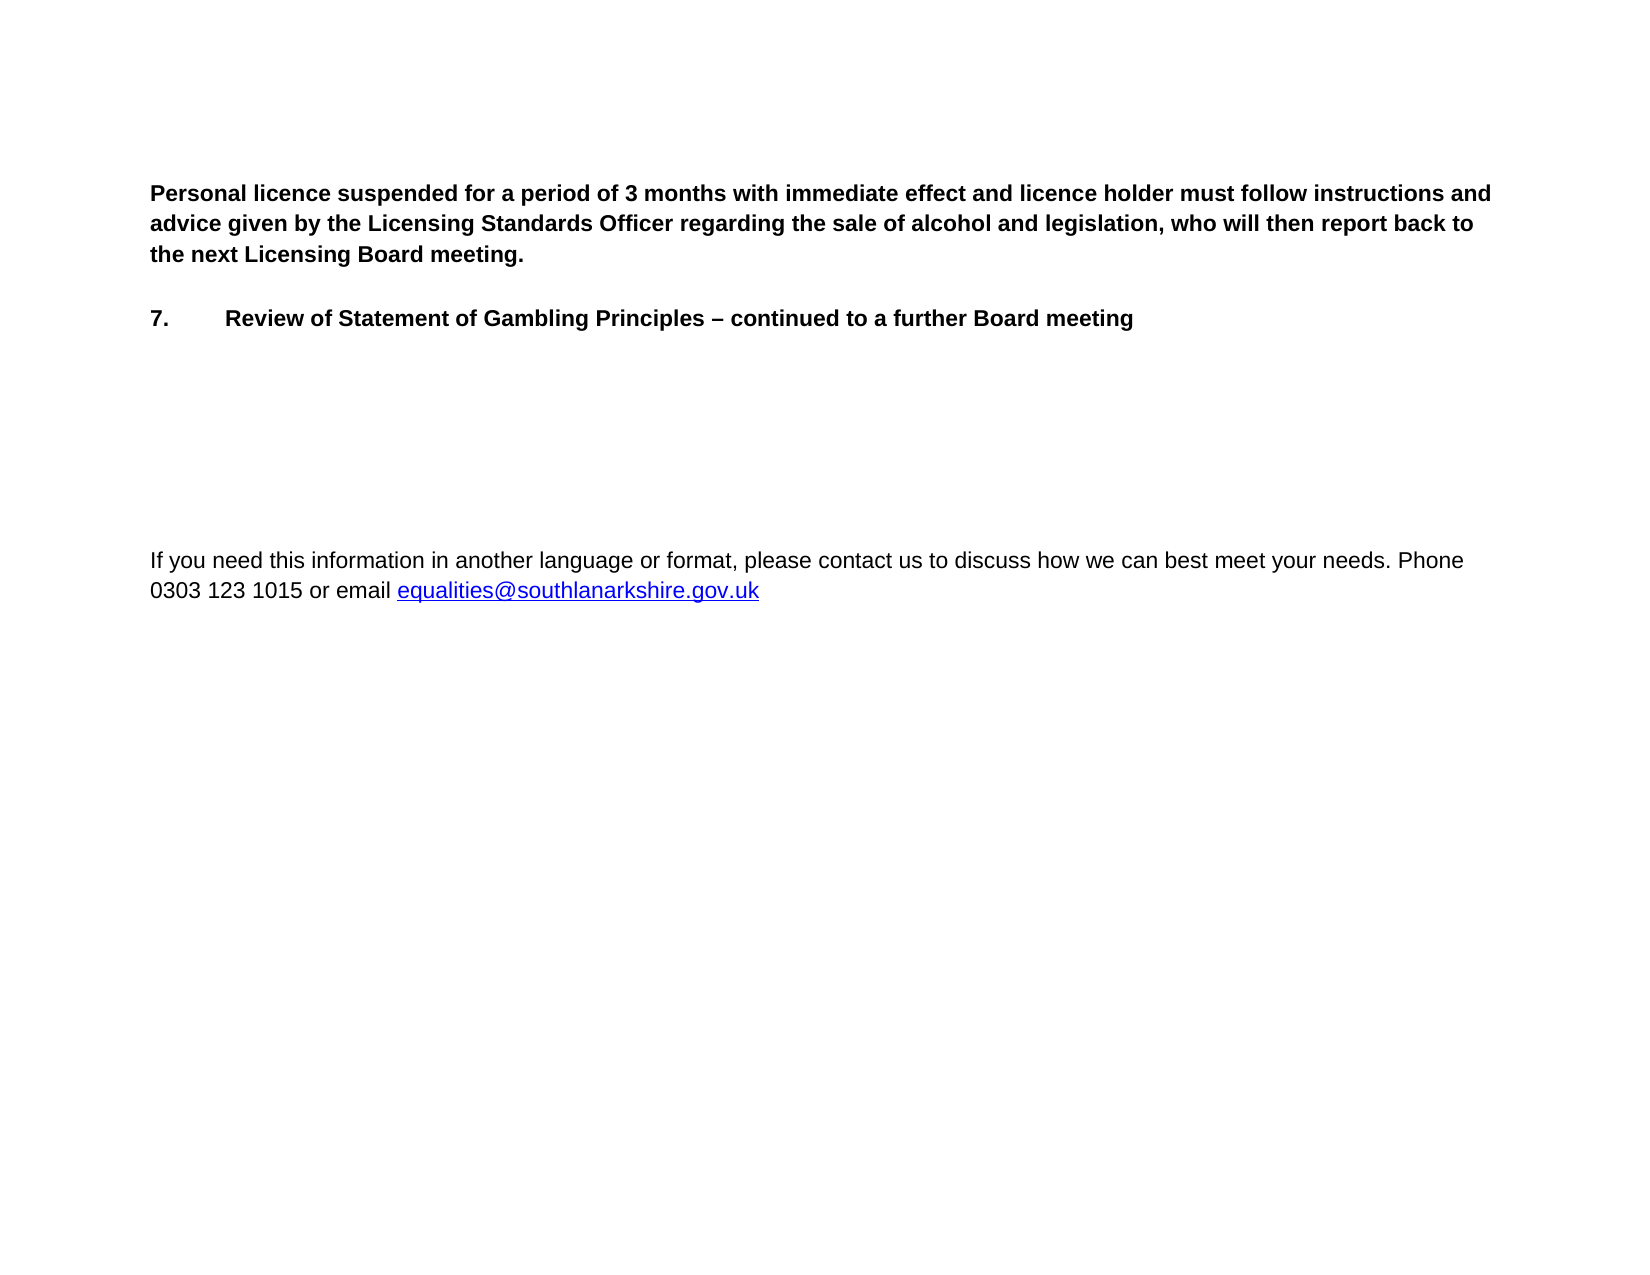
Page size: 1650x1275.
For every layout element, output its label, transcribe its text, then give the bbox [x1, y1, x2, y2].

text If you need this information in another language or format, please contact us to discuss how we can best meet your needs. Phone 0303 123 1015 or email equalities@southlanarkshire.gov.uk [150, 547, 1500, 603]
text Personal licence suspended for a period of 3 months with immediate effect and licence holder must follow instructions and advice given by the Licensing Standards Officer regarding the sale of alcohol and legislation, who will then report back to the next Licensing Board meeting. [150, 180, 1500, 267]
subtitle 7. Review of Statement of Gambling Principles – continued to a further Board meeting [150, 305, 1500, 332]
